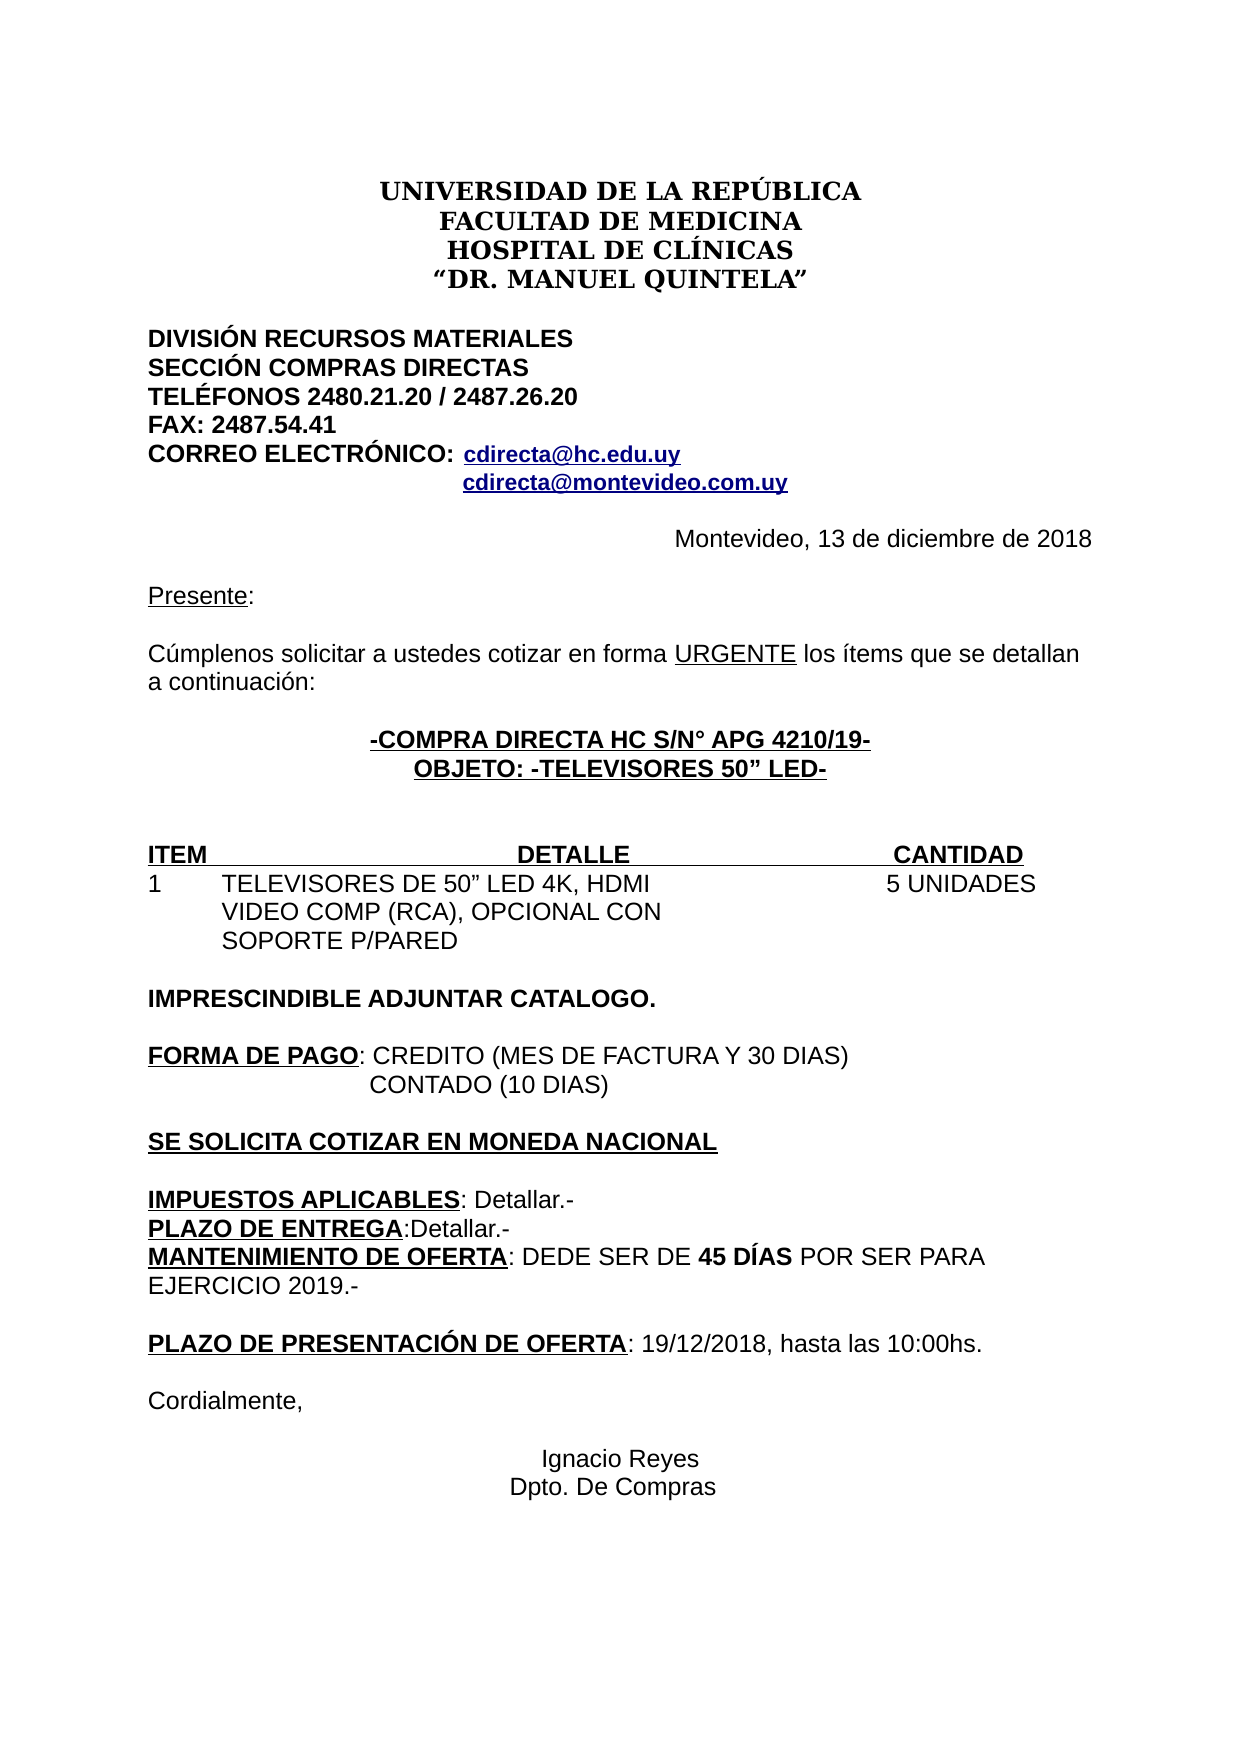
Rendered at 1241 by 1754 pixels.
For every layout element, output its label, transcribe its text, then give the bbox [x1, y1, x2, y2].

text ITEM DETALLE CANTIDAD [148, 840, 1093, 868]
text Ignacio Reyes [148, 1443, 1093, 1472]
text CORREO ELECTRÓNICO: cdirecta@hc.edu.uy [148, 439, 1093, 468]
text CONTADO (10 DIAS) [148, 1070, 1093, 1098]
text UNIVERSIDAD DE LA REPÚBLICA [148, 177, 1093, 207]
text IMPUESTOS APLICABLES: Detallar.- [148, 1185, 1093, 1213]
text DIVISIÓN RECURSOS MATERIALES [148, 324, 1093, 353]
text Dpto. De Compras [148, 1472, 1093, 1501]
text IMPRESCINDIBLE ADJUNTAR CATALOGO. [148, 983, 1093, 1012]
text Cordialmente, [148, 1386, 1093, 1415]
text TELÉFONOS 2480.21.20 / 2487.26.20 [148, 382, 1093, 410]
text -COMPRA DIRECTA HC S/N° APG 4210/19- [148, 725, 1093, 753]
text HOSPITAL DE CLÍNICAS [148, 236, 1093, 265]
text FORMA DE PAGO: CREDITO (MES DE FACTURA Y 30 DIAS) [148, 1041, 1093, 1070]
text VIDEO COMP (RCA), OPCIONAL CON [148, 897, 1093, 926]
text SE SOLICITA COTIZAR EN MONEDA NACIONAL [148, 1127, 1093, 1156]
text SECCIÓN COMPRAS DIRECTAS [148, 353, 1093, 382]
text Montevideo, 13 de diciembre de 2018 [148, 523, 1093, 552]
text cdirecta@montevideo.com.uy [148, 468, 1093, 495]
text FACULTAD DE MEDICINA [148, 207, 1093, 236]
text 1 TELEVISORES DE 50” LED 4K, HDMI 5 UNIDADES [148, 868, 1093, 897]
text SOPORTE P/PARED [148, 926, 1093, 955]
text PLAZO DE ENTREGA:Detallar.- [148, 1213, 1093, 1242]
text “DR. MANUEL QUINTELA” [148, 265, 1093, 295]
text Presente: [148, 581, 1093, 610]
text FAX: 2487.54.41 [148, 410, 1093, 439]
text MANTENIMIENTO DE OFERTA: DEDE SER DE 45 DÍAS POR SER PARA EJERCICIO 2019.- [148, 1242, 1093, 1300]
text PLAZO DE PRESENTACIÓN DE OFERTA: 19/12/2018, hasta las 10:00hs. [148, 1328, 1093, 1357]
text OBJETO: -TELEVISORES 50” LED- [148, 753, 1093, 782]
text Cúmplenos solicitar a ustedes cotizar en forma URGENTE los ítems que se detallan a continuación: [148, 638, 1093, 696]
